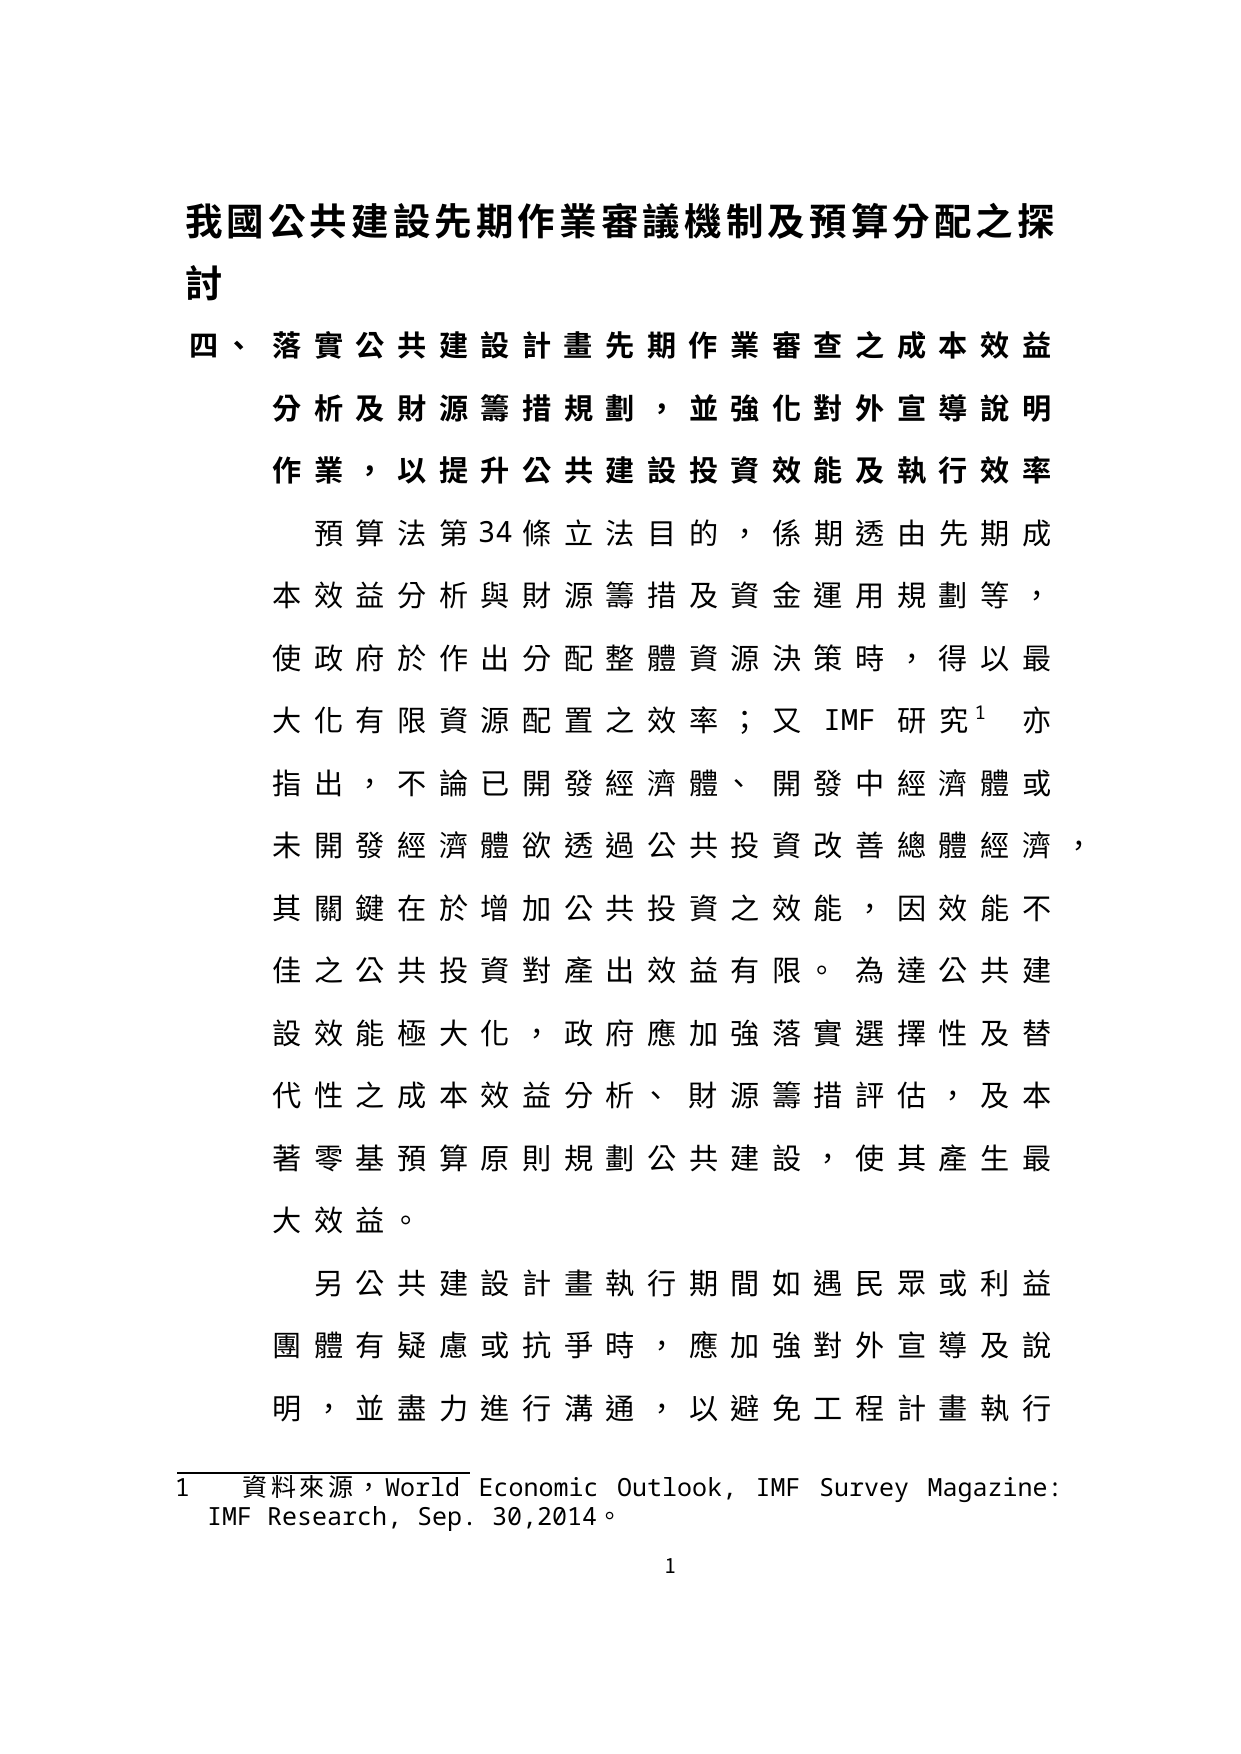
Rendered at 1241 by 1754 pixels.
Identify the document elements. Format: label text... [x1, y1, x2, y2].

text 四、落實公共建設計畫先期作業審查之成本效益分析及財源籌措規劃，並強化對外宣導說明作業，以提升公共建設投資效能及執行效率 [183, 302, 1058, 490]
text 資料來源，World Economic Outlook, IMF Survey Magazine: IMF Research, Sep. 30,2014。 [174, 1473, 1063, 1532]
text 我國公共建設先期作業審議機制及預算分配之探討 [183, 177, 1058, 302]
text 預算法第34條立法目的，係期透由先期成本效益分析與財源籌措及資金運用規劃等，使政府於作出分配整體資源決策時，得以最大化有限資源配置之效率；又IMF研究亦指出，不論已開發經濟體、開發中經濟體或未開發經濟體欲透過公共投資改善總體經濟，其關鍵在於增加公共投資之效能，因效能不佳之公共投資對產出效益有限。為達公共建設效能極大化，政府應加強落實選擇性及替代性之成本效益分析、財源籌措評估，及本著零基預算原則規劃公共建設，使其產生最大效益。 [242, 490, 1058, 1240]
text 另公共建設計畫執行期間如遇民眾或利益團體有疑慮或抗爭時，應加強對外宣導及說明，並盡力進行溝通，以避免工程計畫執行 [242, 1240, 1058, 1427]
